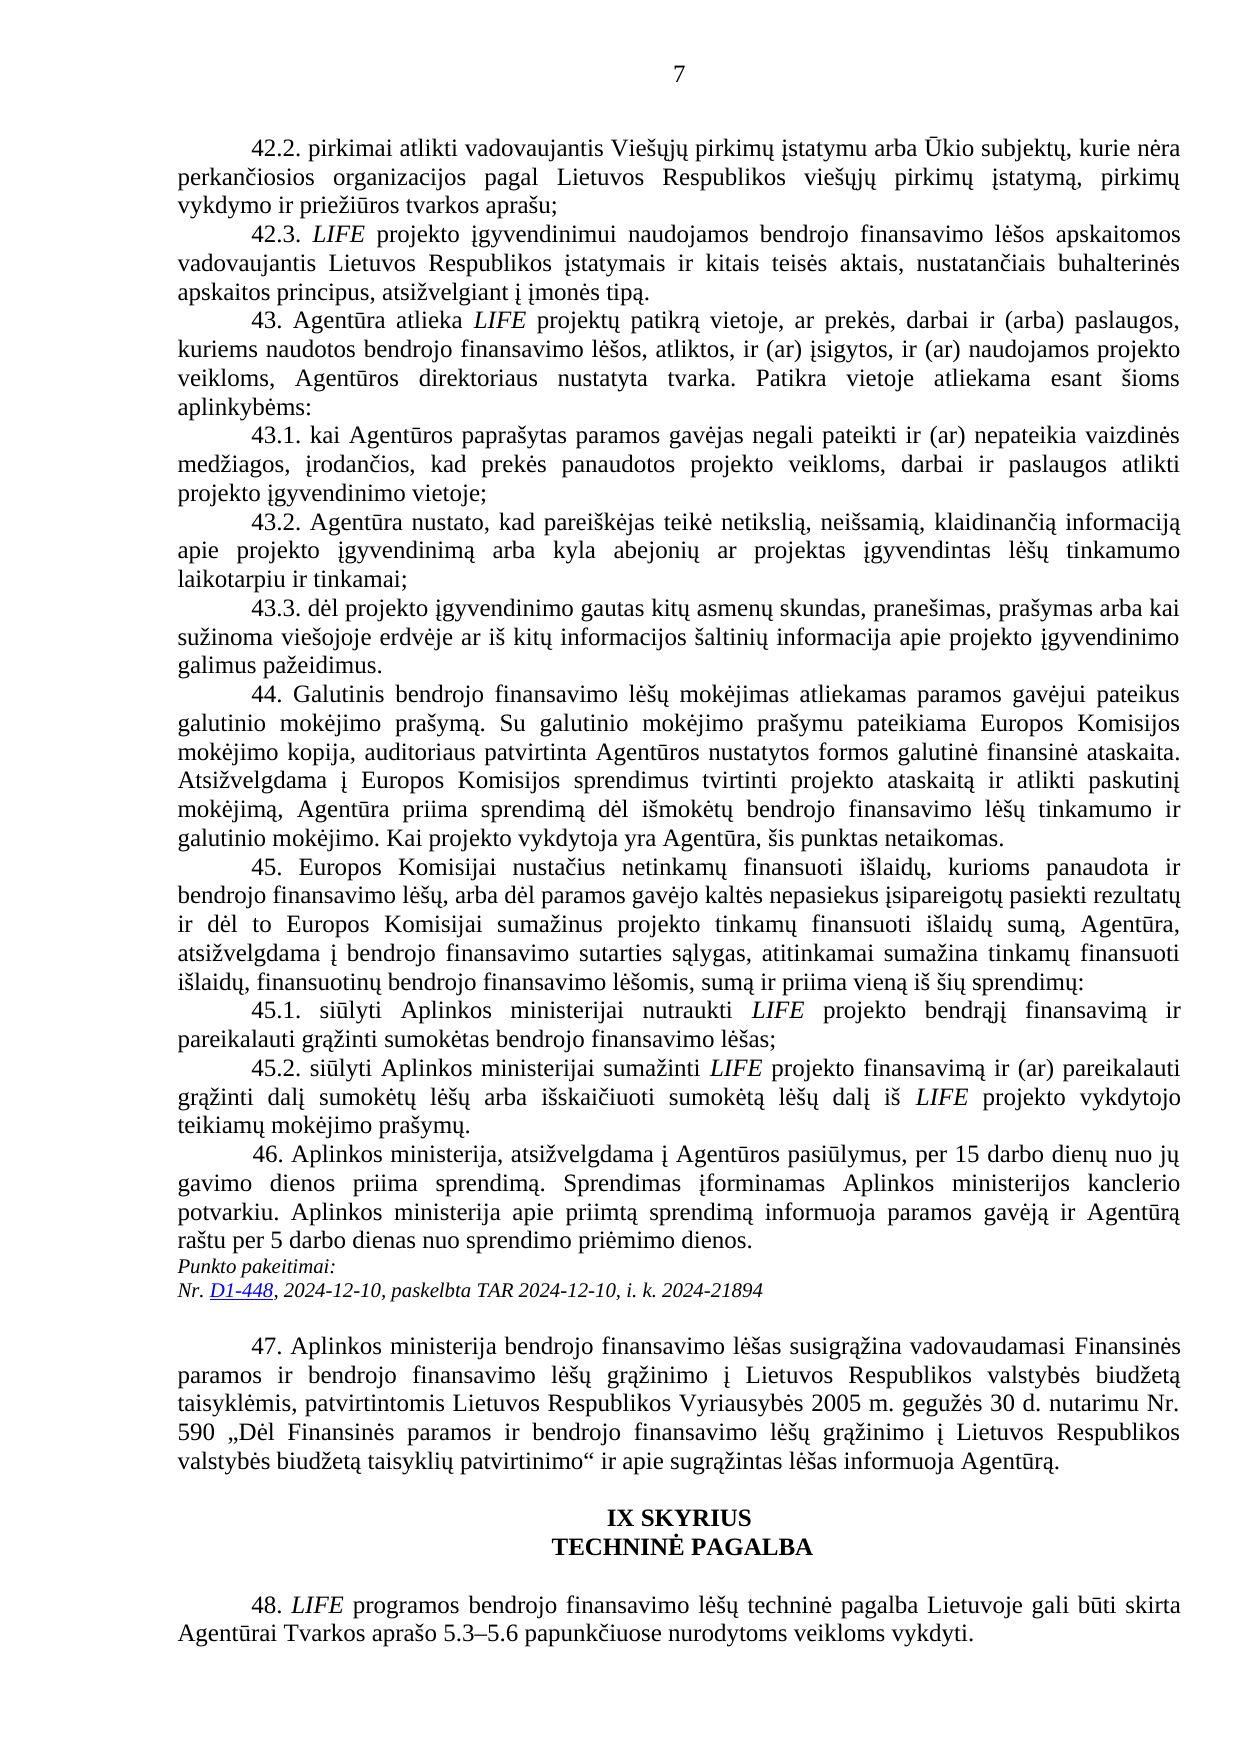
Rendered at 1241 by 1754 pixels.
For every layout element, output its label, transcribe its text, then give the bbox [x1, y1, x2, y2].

text 45. Europos Komisijai nustačius netinkamų finansuoti išlaidų, kurioms panaudota ir bendrojo finansavimo lėšų, arba dėl paramos gavėjo kaltės nepasiekus įsipareigotų pasiekti rezultatų ir dėl to Europos Komisijai sumažinus projekto tinkamų finansuoti išlaidų sumą, Agentūra, atsižvelgdama į bendrojo finansavimo sutarties sąlygas, atitinkamai sumažina tinkamų finansuoti išlaidų, finansuotinų bendrojo finansavimo lėšomis, sumą ir priima vieną iš šių sprendimų: [177, 852, 1181, 995]
text 42.2. pirkimai atlikti vadovaujantis Viešųjų pirkimų įstatymu arba Ūkio subjektų, kurie nėra perkančiosios organizacijos pagal Lietuvos Respublikos viešųjų pirkimų įstatymą, pirkimų vykdymo ir priežiūros tvarkos aprašu; [177, 133, 1181, 219]
text 45.1. siūlyti Aplinkos ministerijai nutraukti LIFE projekto bendrąjį finansavimą ir pareikalauti grąžinti sumokėtas bendrojo finansavimo lėšas; [177, 995, 1181, 1053]
text 44. Galutinis bendrojo finansavimo lėšų mokėjimas atliekamas paramos gavėjui pateikus galutinio mokėjimo prašymą. Su galutinio mokėjimo prašymu pateikiama Europos Komisijos mokėjimo kopija, auditoriaus patvirtinta Agentūros nustatytos formos galutinė finansinė ataskaita. Atsižvelgdama į Europos Komisijos sprendimus tvirtinti projekto ataskaitą ir atlikti paskutinį mokėjimą, Agentūra priima sprendimą dėl išmokėtų bendrojo finansavimo lėšų tinkamumo ir galutinio mokėjimo. Kai projekto vykdytoja yra Agentūra, šis punktas netaikomas. [177, 679, 1181, 852]
text 43.2. Agentūra nustato, kad pareiškėjas teikė netikslią, neišsamią, klaidinančią informaciją apie projekto įgyvendinimą arba kyla abejonių ar projektas įgyvendintas lėšų tinkamumo laikotarpiu ir tinkamai; [177, 507, 1181, 593]
text 47. Aplinkos ministerija bendrojo finansavimo lėšas susigrąžina vadovaudamasi Finansinės paramos ir bendrojo finansavimo lėšų grąžinimo į Lietuvos Respublikos valstybės biudžetą taisyklėmis, patvirtintomis Lietuvos Respublikos Vyriausybės 2005 m. gegužės 30 d. nutarimu Nr. 590 „Dėl Finansinės paramos ir bendrojo finansavimo lėšų grąžinimo į Lietuvos Respublikos valstybės biudžetą taisyklių patvirtinimo“ ir apie sugrąžintas lėšas informuoja Agentūrą. [177, 1331, 1181, 1475]
text 45.2. siūlyti Aplinkos ministerijai sumažinti LIFE projekto finansavimą ir (ar) pareikalauti grąžinti dalį sumokėtų lėšų arba išskaičiuoti sumokėtą lėšų dalį iš LIFE projekto vykdytojo teikiamų mokėjimo prašymų. [177, 1053, 1181, 1139]
text 43.1. kai Agentūros paprašytas paramos gavėjas negali pateikti ir (ar) nepateikia vaizdinės medžiagos, įrodančios, kad prekės panaudotos projekto veikloms, darbai ir paslaugos atlikti projekto įgyvendinimo vietoje; [177, 420, 1181, 507]
text 42.3. LIFE projekto įgyvendinimui naudojamos bendrojo finansavimo lėšos apskaitomos vadovaujantis Lietuvos Respublikos įstatymais ir kitais teisės aktais, nustatančiais buhalterinės apskaitos principus, atsižvelgiant į įmonės tipą. [177, 219, 1181, 305]
text 43.3. dėl projekto įgyvendinimo gautas kitų asmenų skundas, pranešimas, prašymas arba kai sužinoma viešojoje erdvėje ar iš kitų informacijos šaltinių informacija apie projekto įgyvendinimo galimus pažeidimus. [177, 593, 1181, 679]
text 48. LIFE programos bendrojo finansavimo lėšų techninė pagalba Lietuvoje gali būti skirta Agentūrai Tvarkos aprašo 5.3–5.6 papunkčiuose nurodytoms veikloms vykdyti. [177, 1590, 1181, 1647]
text Nr. D1-448, 2024-12-10, paskelbta TAR 2024-12-10, i. k. 2024-21894 [177, 1278, 1181, 1302]
text Punkto pakeitimai: [177, 1254, 1181, 1278]
text IX skyrius [177, 1503, 1181, 1532]
text TECHNINĖ PAGALBA [177, 1532, 1181, 1561]
text 46. Aplinkos ministerija, atsižvelgdama į Agentūros pasiūlymus, per 15 darbo dienų nuo jų gavimo dienos priima sprendimą. Sprendimas įforminamas Aplinkos ministerijos kanclerio potvarkiu. Aplinkos ministerija apie priimtą sprendimą informuoja paramos gavėją ir Agentūrą raštu per 5 darbo dienas nuo sprendimo priėmimo dienos. [177, 1139, 1181, 1254]
text 43. Agentūra atlieka LIFE projektų patikrą vietoje, ar prekės, darbai ir (arba) paslaugos, kuriems naudotos bendrojo finansavimo lėšos, atliktos, ir (ar) įsigytos, ir (ar) naudojamos projekto veikloms, Agentūros direktoriaus nustatyta tvarka. Patikra vietoje atliekama esant šioms aplinkybėms: [177, 305, 1181, 420]
